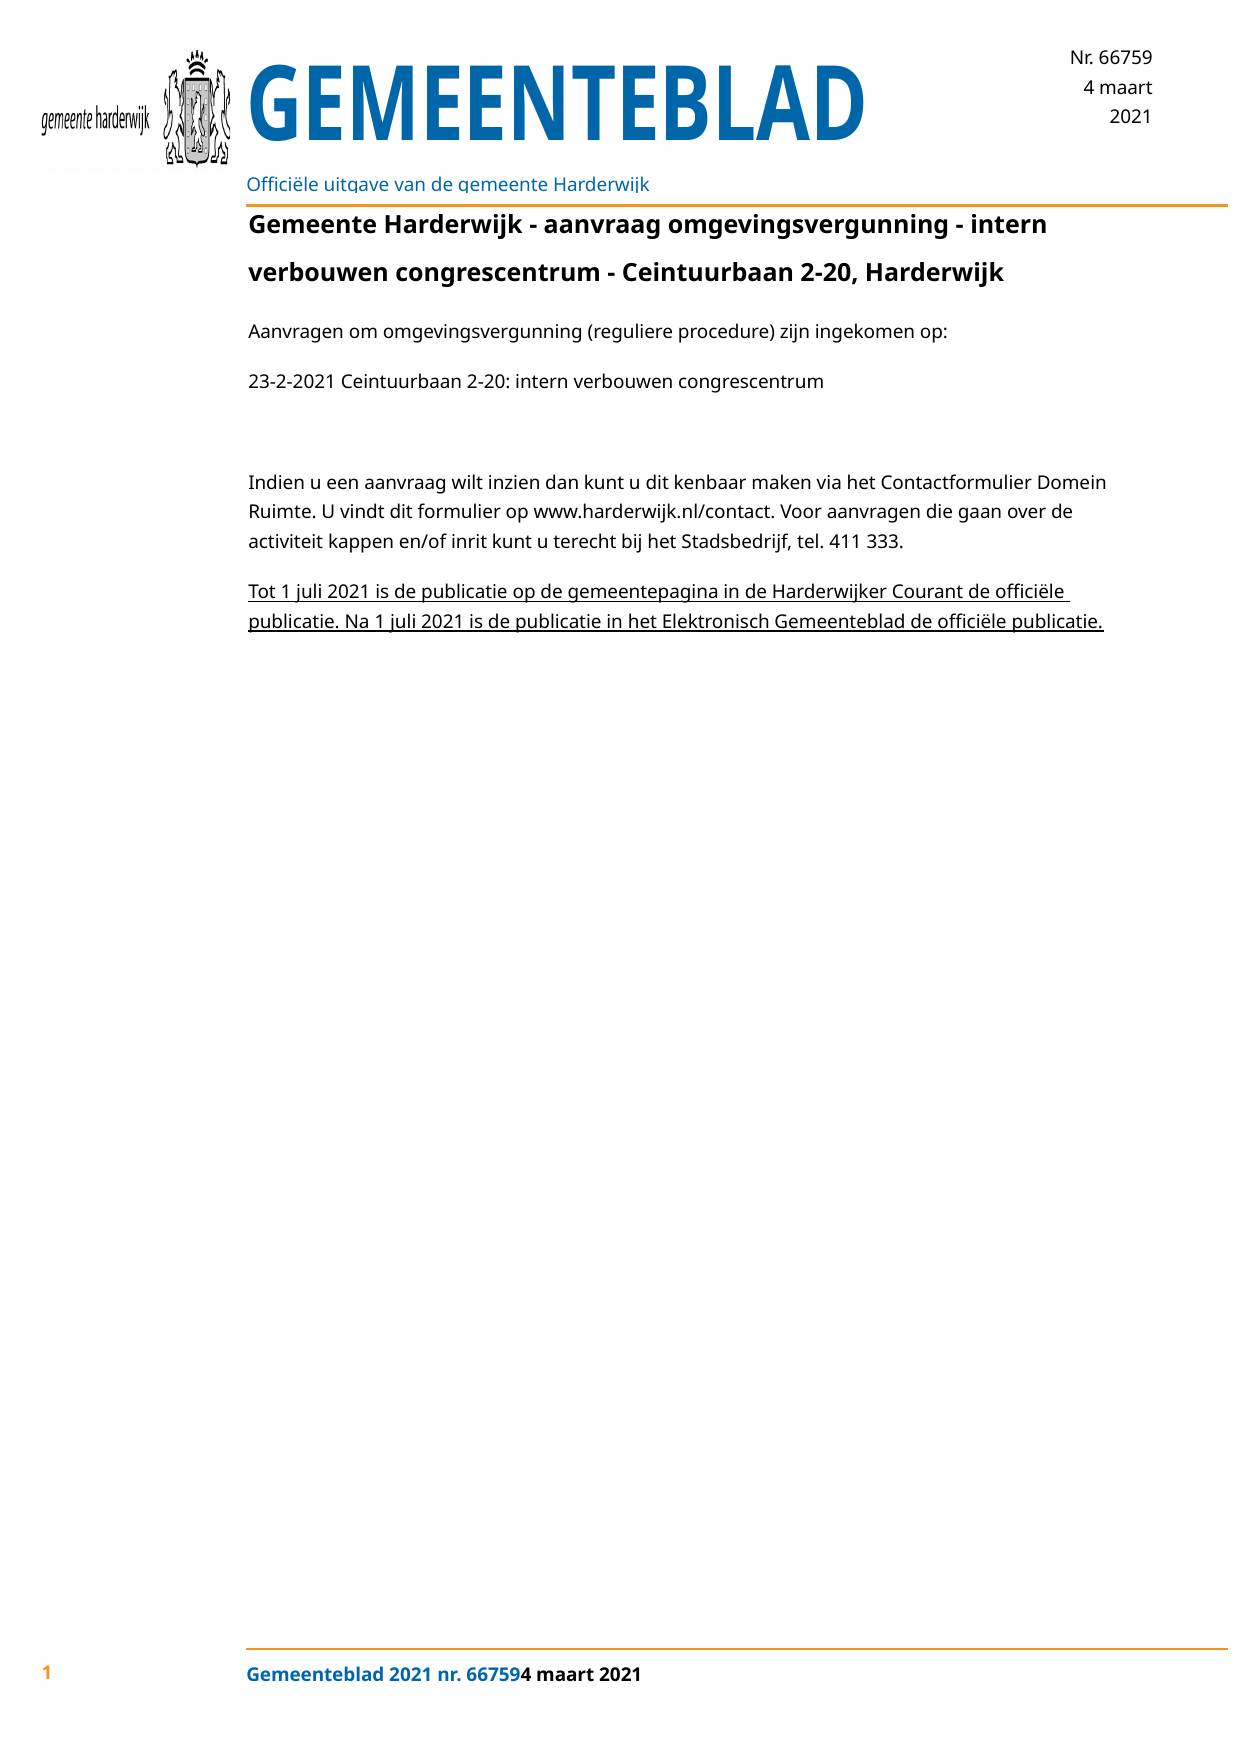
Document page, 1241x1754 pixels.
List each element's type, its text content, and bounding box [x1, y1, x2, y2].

text Gemeente Harderwijk - aanvraag omgevingsvergunning - intern verbouwen congrescentrum - Ceintuurbaan 2-20, Harderwijk [248, 207, 1152, 288]
text Aanvragen om omgevingsvergunning (reguliere procedure) zijn ingekomen op: [248, 318, 1152, 344]
picture [41, 47, 231, 172]
text 23-2-2021 Ceintuurbaan 2-20: intern verbouwen congrescentrum [248, 368, 1152, 394]
text Tot 1 juli 2021 is de publicatie op de gemeentepagina in de Harderwijker Courant de officiële publicatie. Na 1 juli 2021 is de publicatie in het Elektronisch Gemeenteblad de officiële publicatie. [248, 579, 1152, 634]
text Indien u een aanvraag wilt inzien dan kunt u dit kenbaar maken via het Contactformulier Domein Ruimte. U vindt dit formulier op www.harderwijk.nl/contact. Voor aanvragen die gaan over de activiteit kappen en/of inrit kunt u terecht bij het Stadsbedrijf, tel. 411 333. [248, 469, 1152, 554]
